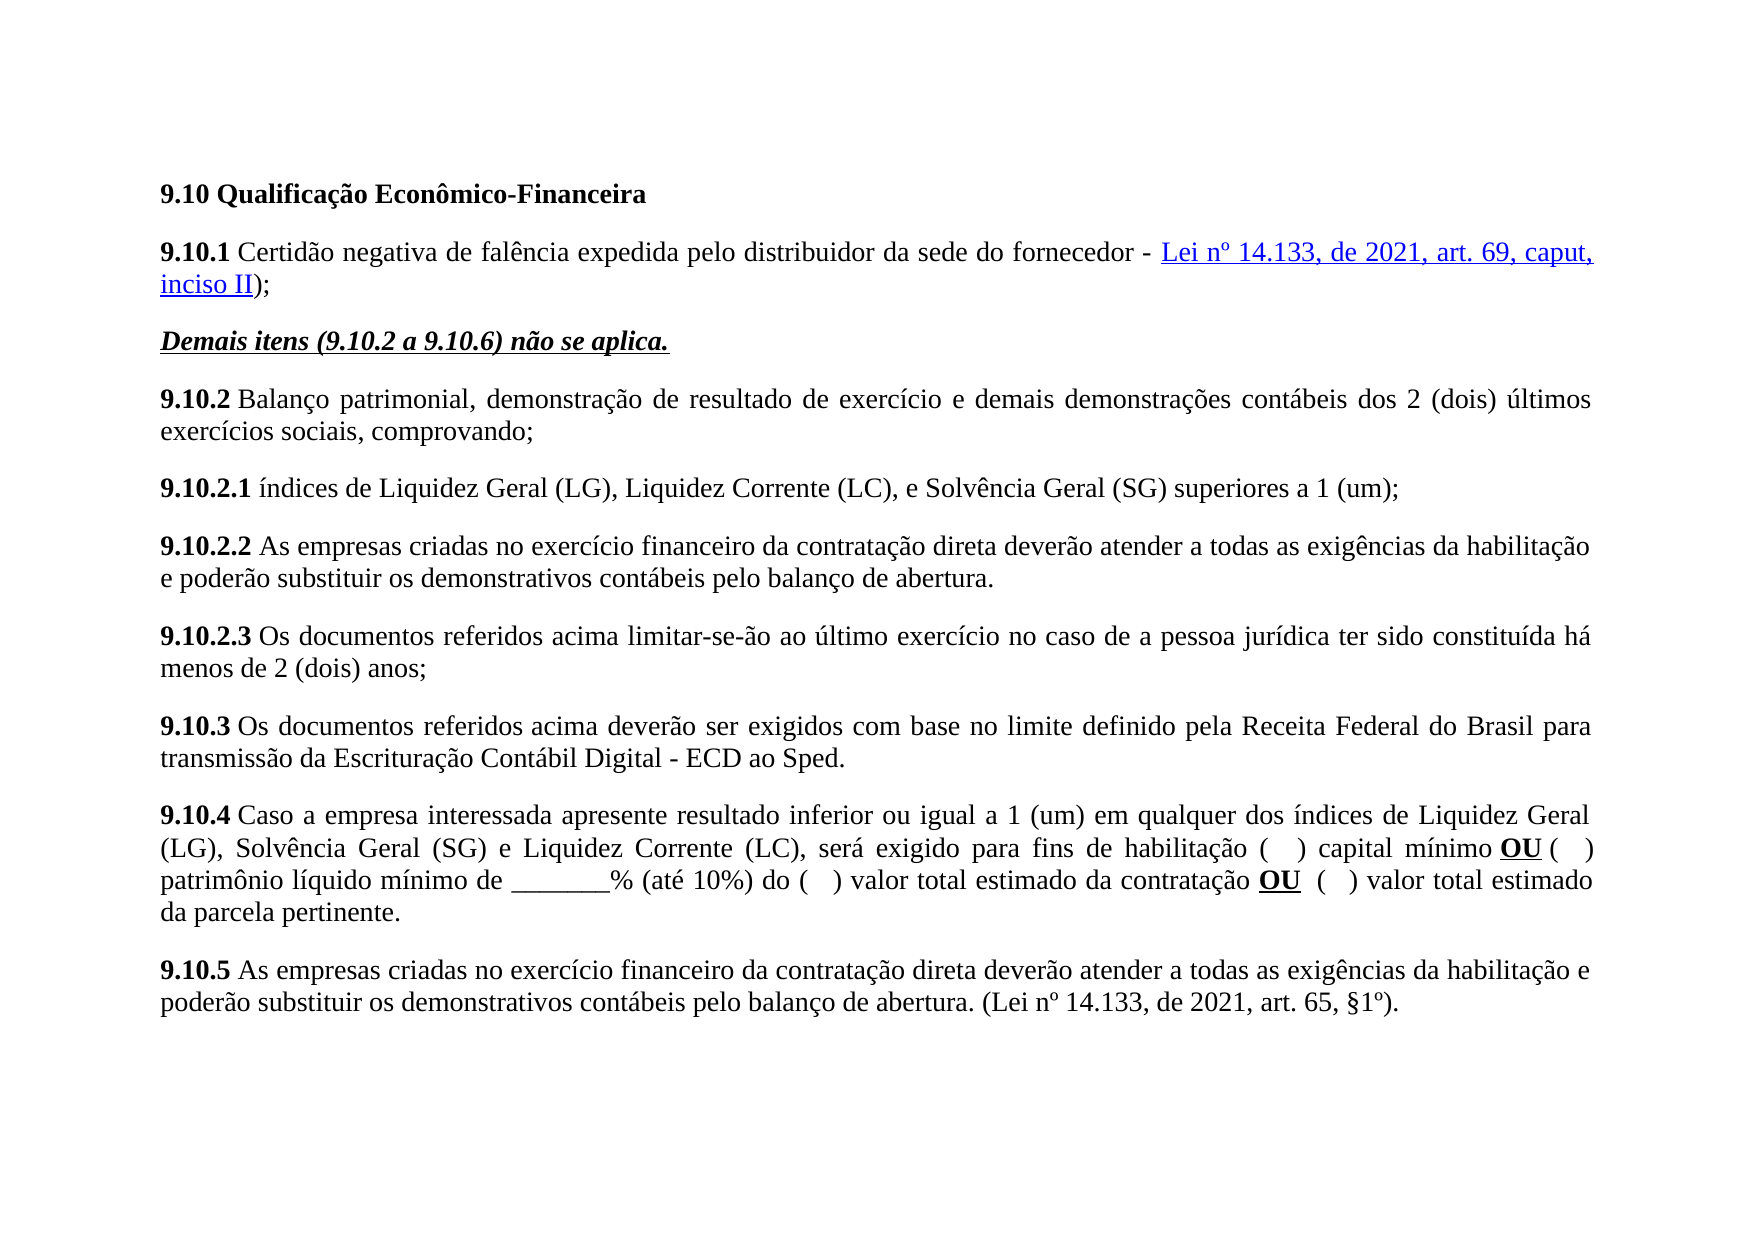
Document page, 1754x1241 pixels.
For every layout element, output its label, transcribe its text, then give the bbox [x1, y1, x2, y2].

text 9.10.4 Caso a empresa interessada apresente resultado inferior ou igual a 1 (um) em qualquer dos índices de Liquidez Geral (LG), Solvência Geral (SG) e Liquidez Corrente (LC), será exigido para fins de habilitação ( ) capital mínimo OU ( ) patrimônio líquido mínimo de _______% (até 10%) do ( ) valor total estimado da contratação OU ( ) valor total estimado da parcela pertinente. [160, 798, 1594, 928]
text 9.10.2.3 Os documentos referidos acima limitar-se-ão ao último exercício no caso de a pessoa jurídica ter sido constituída há menos de 2 (dois) anos; [160, 619, 1594, 683]
text 9.10.2 Balanço patrimonial, demonstração de resultado de exercício e demais demonstrações contábeis dos 2 (dois) últimos exercícios sociais, comprovando; [160, 382, 1594, 447]
text 9.10.3 Os documentos referidos acima deverão ser exigidos com base no limite definido pela Receita Federal do Brasil para transmissão da Escrituração Contábil Digital - ECD ao Sped. [160, 708, 1594, 773]
text 9.10.2.2 As empresas criadas no exercício financeiro da contratação direta deverão atender a todas as exigências da habilitação e poderão substituir os demonstrativos contábeis pelo balanço de abertura. [160, 529, 1594, 594]
text 9.10 Qualificação Econômico-Financeira [160, 177, 1594, 209]
text 9.10.2.1 índices de Liquidez Geral (LG), Liquidez Corrente (LC), e Solvência Geral (SG) superiores a 1 (um); [160, 472, 1594, 504]
text 9.10.1 Certidão negativa de falência expedida pelo distribuidor da sede do fornecedor - Lei nº 14.133, de 2021, art. 69, caput, inciso II); [160, 234, 1594, 299]
text Demais itens (9.10.2 a 9.10.6) não se aplica. [160, 324, 1594, 357]
text 9.10.5 As empresas criadas no exercício financeiro da contratação direta deverão atender a todas as exigências da habilitação e poderão substituir os demonstrativos contábeis pelo balanço de abertura. (Lei nº 14.133, de 2021, art. 65, §1º). [160, 953, 1594, 1018]
